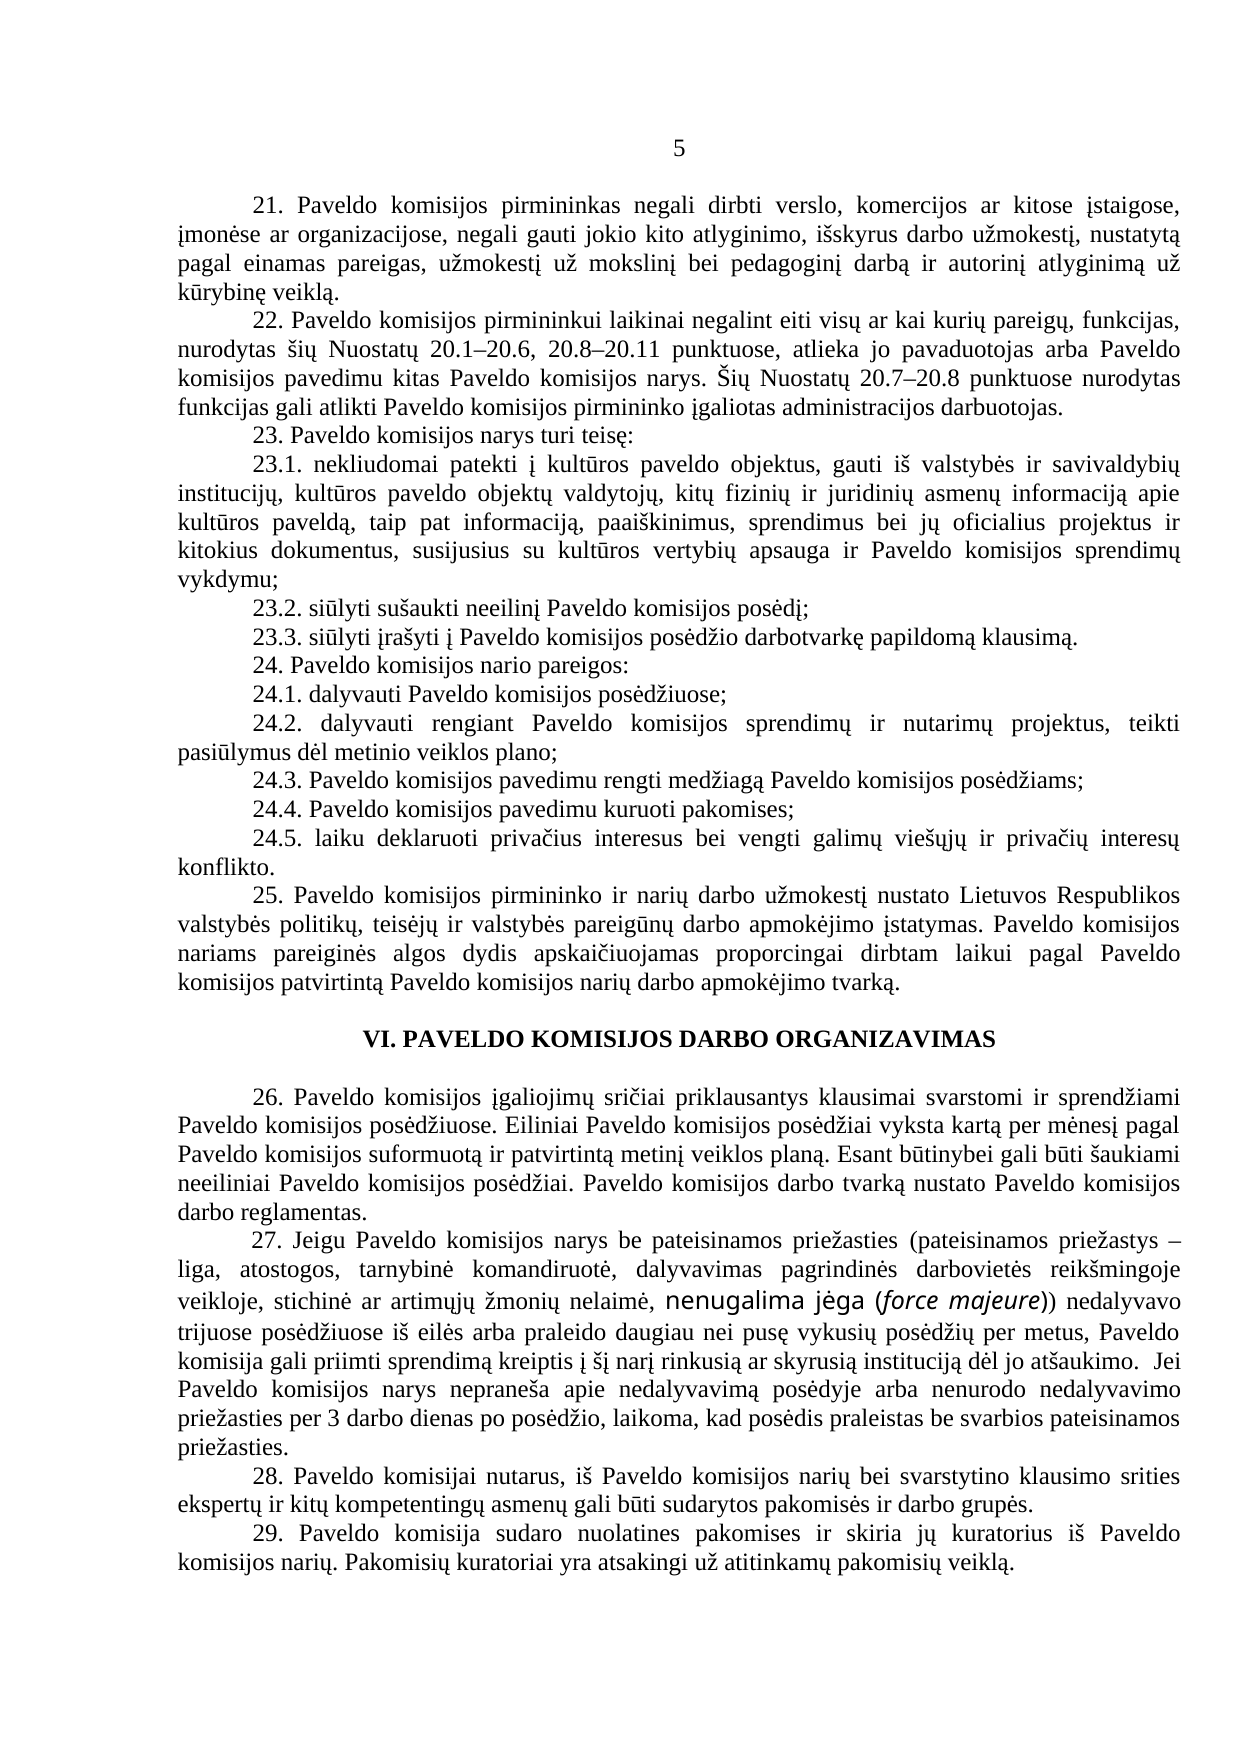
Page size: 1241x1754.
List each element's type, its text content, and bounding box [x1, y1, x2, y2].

text 24.1. dalyvauti Paveldo komisijos posėdžiuose; [177, 679, 1181, 708]
text 23.3. siūlyti įrašyti į Paveldo komisijos posėdžio darbotvarkę papildomą klausimą. [177, 622, 1181, 650]
text 25. Paveldo komisijos pirmininko ir narių darbo užmokestį nustato Lietuvos Respublikos valstybės politikų, teisėjų ir valstybės pareigūnų darbo apmokėjimo įstatymas. Paveldo komisijos nariams pareiginės algos dydis apskaičiuojamas proporcingai dirbtam laikui pagal Paveldo komisijos patvirtintą Paveldo komisijos narių darbo apmokėjimo tvarką. [177, 880, 1181, 995]
text 26. Paveldo komisijos įgaliojimų sričiai priklausantys klausimai svarstomi ir sprendžiami Paveldo komisijos posėdžiuose. Eiliniai Paveldo komisijos posėdžiai vyksta kartą per mėnesį pagal Paveldo komisijos suformuotą ir patvirtintą metinį veiklos planą. Esant būtinybei gali būti šaukiami neeiliniai Paveldo komisijos posėdžiai. Paveldo komisijos darbo tvarką nustato Paveldo komisijos darbo reglamentas. [177, 1082, 1181, 1225]
text VI. PAVELDO KOMISIJOS DARBO ORGANIZAVIMAS [177, 1024, 1181, 1053]
text 23.1. nekliudomai patekti į kultūros paveldo objektus, gauti iš valstybės ir savivaldybių institucijų, kultūros paveldo objektų valdytojų, kitų fizinių ir juridinių asmenų informaciją apie kultūros paveldą, taip pat informaciją, paaiškinimus, sprendimus bei jų oficialius projektus ir kitokius dokumentus, susijusius su kultūros vertybių apsauga ir Paveldo komisijos sprendimų vykdymu; [177, 449, 1181, 593]
text 23.2. siūlyti sušaukti neeilinį Paveldo komisijos posėdį; [177, 593, 1181, 622]
text 29. Paveldo komisija sudaro nuolatines pakomises ir skiria jų kuratorius iš Paveldo komisijos narių. Pakomisių kuratoriai yra atsakingi už atitinkamų pakomisių veiklą. [177, 1518, 1181, 1576]
text 28. Paveldo komisijai nutarus, iš Paveldo komisijos narių bei svarstytino klausimo srities ekspertų ir kitų kompetentingų asmenų gali būti sudarytos pakomisės ir darbo grupės. [177, 1461, 1181, 1518]
text 24.5. laiku deklaruoti privačius interesus bei vengti galimų viešųjų ir privačių interesų konflikto. [177, 823, 1181, 880]
text 21. Paveldo komisijos pirmininkas negali dirbti verslo, komercijos ar kitose įstaigose, įmonėse ar organizacijose, negali gauti jokio kito atlyginimo, išskyrus darbo užmokestį, nustatytą pagal einamas pareigas, užmokestį už mokslinį bei pedagoginį darbą ir autorinį atlyginimą už kūrybinę veiklą. [177, 190, 1181, 305]
text 24.3. Paveldo komisijos pavedimu rengti medžiagą Paveldo komisijos posėdžiams; [177, 765, 1181, 794]
text 27. Jeigu Paveldo komisijos narys be pateisinamos priežasties (pateisinamos priežastys – liga, atostogos, tarnybinė komandiruotė, dalyvavimas pagrindinės darbovietės reikšmingoje veikloje, stichinė ar artimųjų žmonių nelaimė, nenugalima jėga (force majeure)) nedalyvavo trijuose posėdžiuose iš eilės arba praleido daugiau nei pusę vykusių posėdžių per metus, Paveldo komisija gali priimti sprendimą kreiptis į šį narį rinkusią ar skyrusią instituciją dėl jo atšaukimo. Jei Paveldo komisijos narys nepraneša apie nedalyvavimą posėdyje arba nenurodo nedalyvavimo priežasties per 3 darbo dienas po posėdžio, laikoma, kad posėdis praleistas be svarbios pateisinamos priežasties. [177, 1225, 1181, 1461]
text 23. Paveldo komisijos narys turi teisę: [177, 420, 1181, 449]
text 22. Paveldo komisijos pirmininkui laikinai negalint eiti visų ar kai kurių pareigų, funkcijas, nurodytas šių Nuostatų 20.1–20.6, 20.8–20.11 punktuose, atlieka jo pavaduotojas arba Paveldo komisijos pavedimu kitas Paveldo komisijos narys. Šių Nuostatų 20.7–20.8 punktuose nurodytas funkcijas gali atlikti Paveldo komisijos pirmininko įgaliotas administracijos darbuotojas. [177, 305, 1181, 420]
text 24.2. dalyvauti rengiant Paveldo komisijos sprendimų ir nutarimų projektus, teikti pasiūlymus dėl metinio veiklos plano; [177, 708, 1181, 765]
text 24.4. Paveldo komisijos pavedimu kuruoti pakomises; [177, 794, 1181, 823]
text 24. Paveldo komisijos nario pareigos: [177, 650, 1181, 679]
